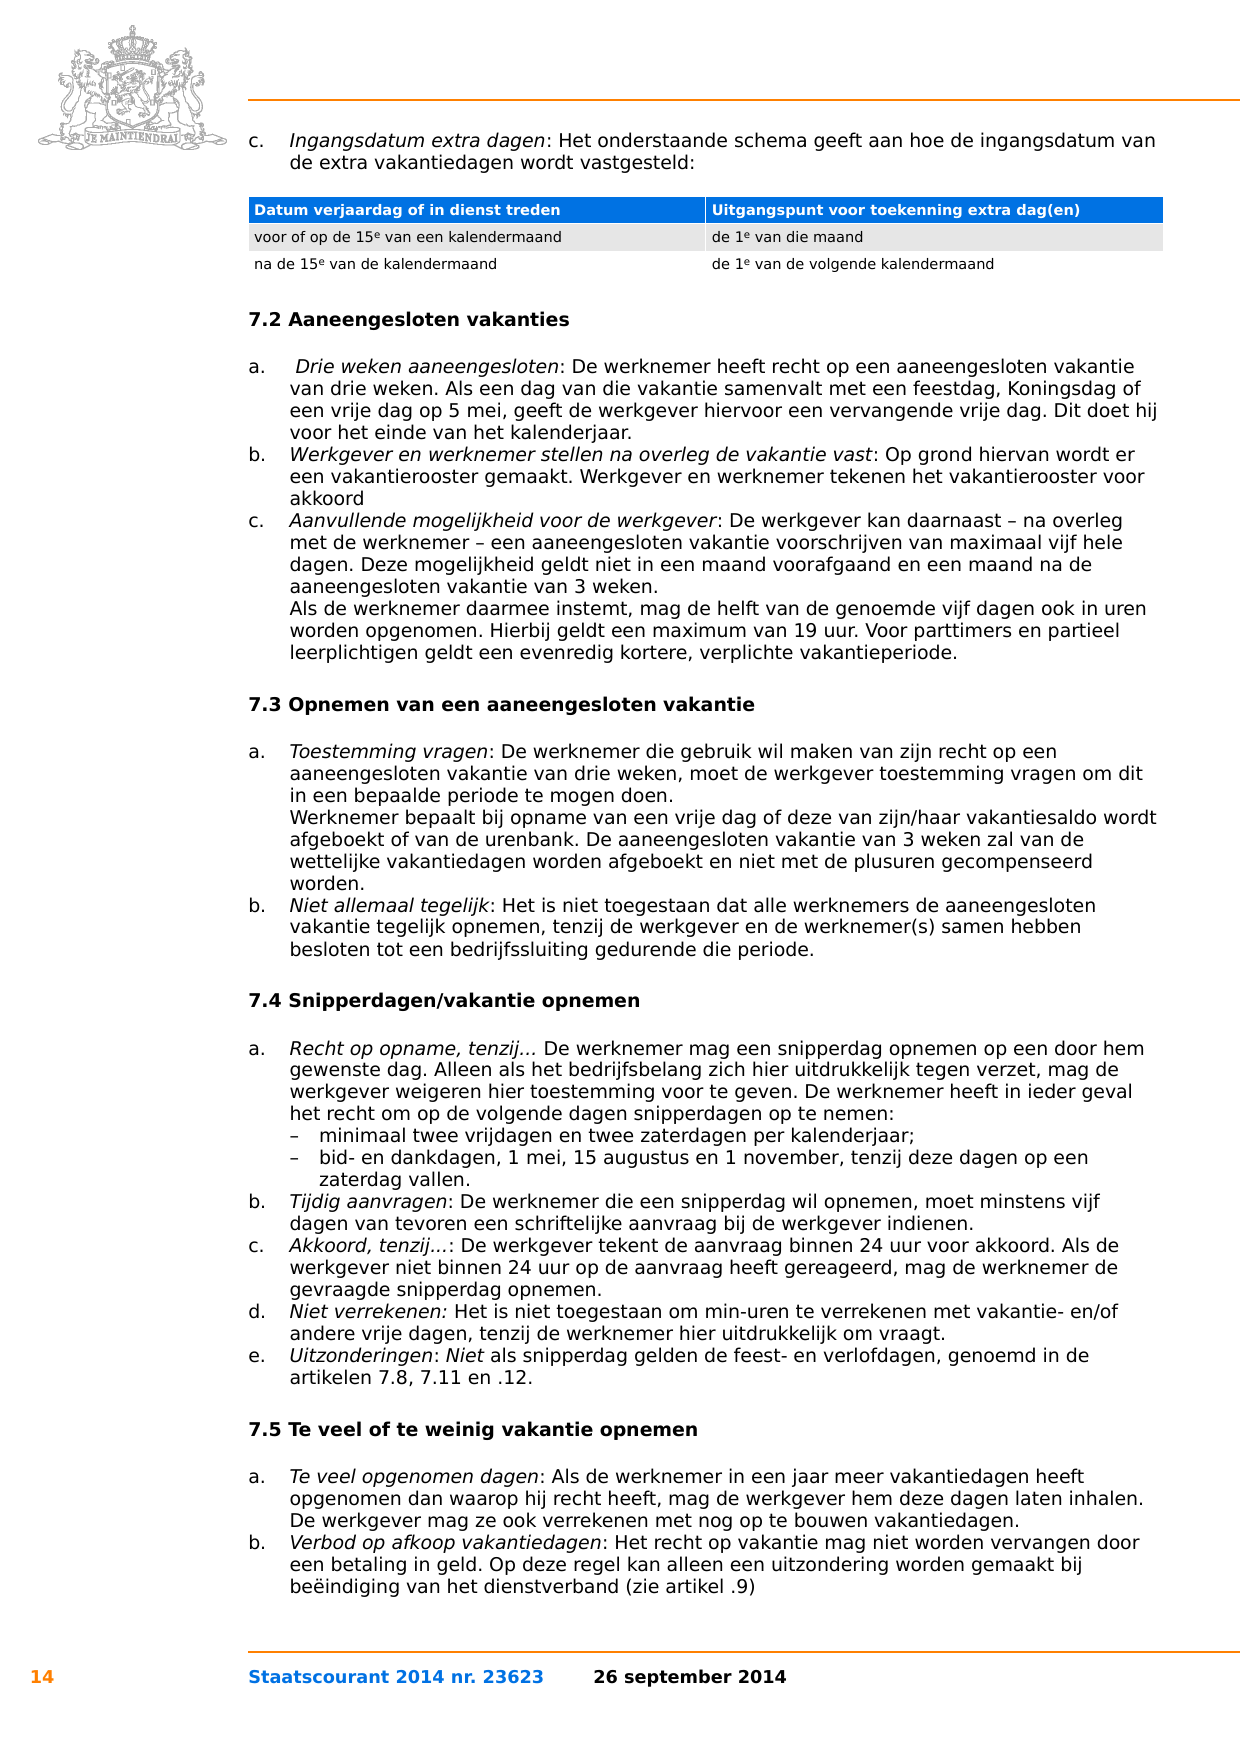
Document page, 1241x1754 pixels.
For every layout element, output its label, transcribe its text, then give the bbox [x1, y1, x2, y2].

table_cell de 1e van die maand [706, 224, 1163, 251]
table_header Datum verjaardag of in dienst treden [249, 197, 705, 223]
text c. Ingangsdatum extra dagen: Het onderstaande schema geeft aan hoe de ingangsdatum van de extra vakantiedagen wordt vastgesteld: [248, 130, 1163, 174]
text c. Akkoord, tenzij...: De werkgever tekent de aanvraag binnen 24 uur voor akkoord. Als de werkgever niet binnen 24 uur op de aanvraag heeft gereageerd, mag de werknemer de gevraagde snipperdag opnemen. [248, 1235, 1163, 1301]
subtitle 7.2 Aaneengesloten vakanties [248, 309, 1163, 331]
text Als de werknemer daarmee instemt, mag de helft van de genoemde vijf dagen ook in uren worden opgenomen. Hierbij geldt een maximum van 19 uur. Voor parttimers en partieel leerplichtigen geldt een evenredig kortere, verplichte vakantieperiode. [289, 598, 1163, 664]
text b. Werkgever en werknemer stellen na overleg de vakantie vast: Op grond hiervan wordt er een vakantierooster gemaakt. Werkgever en werknemer tekenen het vakantierooster voor akkoord [248, 444, 1163, 510]
text b. Verbod op afkoop vakantiedagen: Het recht op vakantie mag niet worden vervangen door een betaling in geld. Op deze regel kan alleen een uitzondering worden gemaakt bij beëindiging van het dienstverband (zie artikel .9) [248, 1532, 1163, 1598]
subtitle 7.4 Snipperdagen/vakantie opnemen [248, 990, 1163, 1012]
text c. Aanvullende mogelijkheid voor de werkgever: De werkgever kan daarnaast – na overleg met de werknemer – een aaneengesloten vakantie voorschrijven van maximaal vijf hele dagen. Deze mogelijkheid geldt niet in een maand voorafgaand en een maand na de aaneengesloten vakantie van 3 weken. [248, 510, 1163, 598]
subtitle 7.3 Opnemen van een aaneengesloten vakantie [248, 694, 1163, 716]
subtitle 7.5 Te veel of te weinig vakantie opnemen [248, 1419, 1163, 1441]
text Werknemer bepaalt bij opname van een vrije dag of deze van zijn/haar vakantiesaldo wordt afgeboekt of van de urenbank. De aaneengesloten vakantie van 3 weken zal van de wettelijke vakantiedagen worden afgeboekt en niet met de plusuren gecompenseerd worden. [289, 807, 1163, 894]
text b. Niet allemaal tegelijk: Het is niet toegestaan dat alle werknemers de aaneengesloten vakantie tegelijk opnemen, tenzij de werkgever en de werknemer(s) samen hebben besloten tot een bedrijfssluiting gedurende die periode. [248, 894, 1163, 960]
text – bid- en dankdagen, 1 mei, 15 augustus en 1 november, tenzij deze dagen op een zaterdag vallen. [289, 1147, 1163, 1191]
text a. Toestemming vragen: De werknemer die gebruik wil maken van zijn recht op een aaneengesloten vakantie van drie weken, moet de werkgever toestemming vragen om dit in een bepaalde periode te mogen doen. [248, 741, 1163, 807]
table_cell voor of op de 15e van een kalendermaand [249, 224, 705, 251]
picture [38, 25, 227, 150]
text d. Niet verrekenen: Het is niet toegestaan om min-uren te verrekenen met vakantie- en/of andere vrije dagen, tenzij de werknemer hier uitdrukkelijk om vraagt. [248, 1301, 1163, 1345]
text – minimaal twee vrijdagen en twee zaterdagen per kalenderjaar; [289, 1125, 1163, 1147]
text a. Recht op opname, tenzij... De werknemer mag een snipperdag opnemen op een door hem gewenste dag. Alleen als het bedrijfsbelang zich hier uitdrukkelijk tegen verzet, mag de werkgever weigeren hier toestemming voor te geven. De werknemer heeft in ieder geval het recht om op de volgende dagen snipperdagen op te nemen: [248, 1037, 1163, 1125]
text b. Tijdig aanvragen: De werknemer die een snipperdag wil opnemen, moet minstens vijf dagen van tevoren een schriftelijke aanvraag bij de werkgever indienen. [248, 1191, 1163, 1235]
text a. Te veel opgenomen dagen: Als de werknemer in een jaar meer vakantiedagen heeft opgenomen dan waarop hij recht heeft, mag de werkgever hem deze dagen laten inhalen. De werkgever mag ze ook verrekenen met nog op te bouwen vakantiedagen. [248, 1466, 1163, 1532]
table_header Uitgangspunt voor toekenning extra dag(en) [706, 197, 1163, 223]
table_cell na de 15e van de kalendermaand [249, 252, 705, 278]
table_cell de 1e van de volgende kalendermaand [706, 252, 1163, 278]
text a. Drie weken aaneengesloten: De werknemer heeft recht op een aaneengesloten vakantie van drie weken. Als een dag van die vakantie samenvalt met een feestdag, Koningsdag of een vrije dag op 5 mei, geeft de werkgever hiervoor een vervangende vrije dag. Dit doet hij voor het einde van het kalenderjaar. [248, 356, 1163, 444]
text e. Uitzonderingen: Niet als snipperdag gelden de feest- en verlofdagen, genoemd in de artikelen 7.8, 7.11 en .12. [248, 1345, 1163, 1389]
